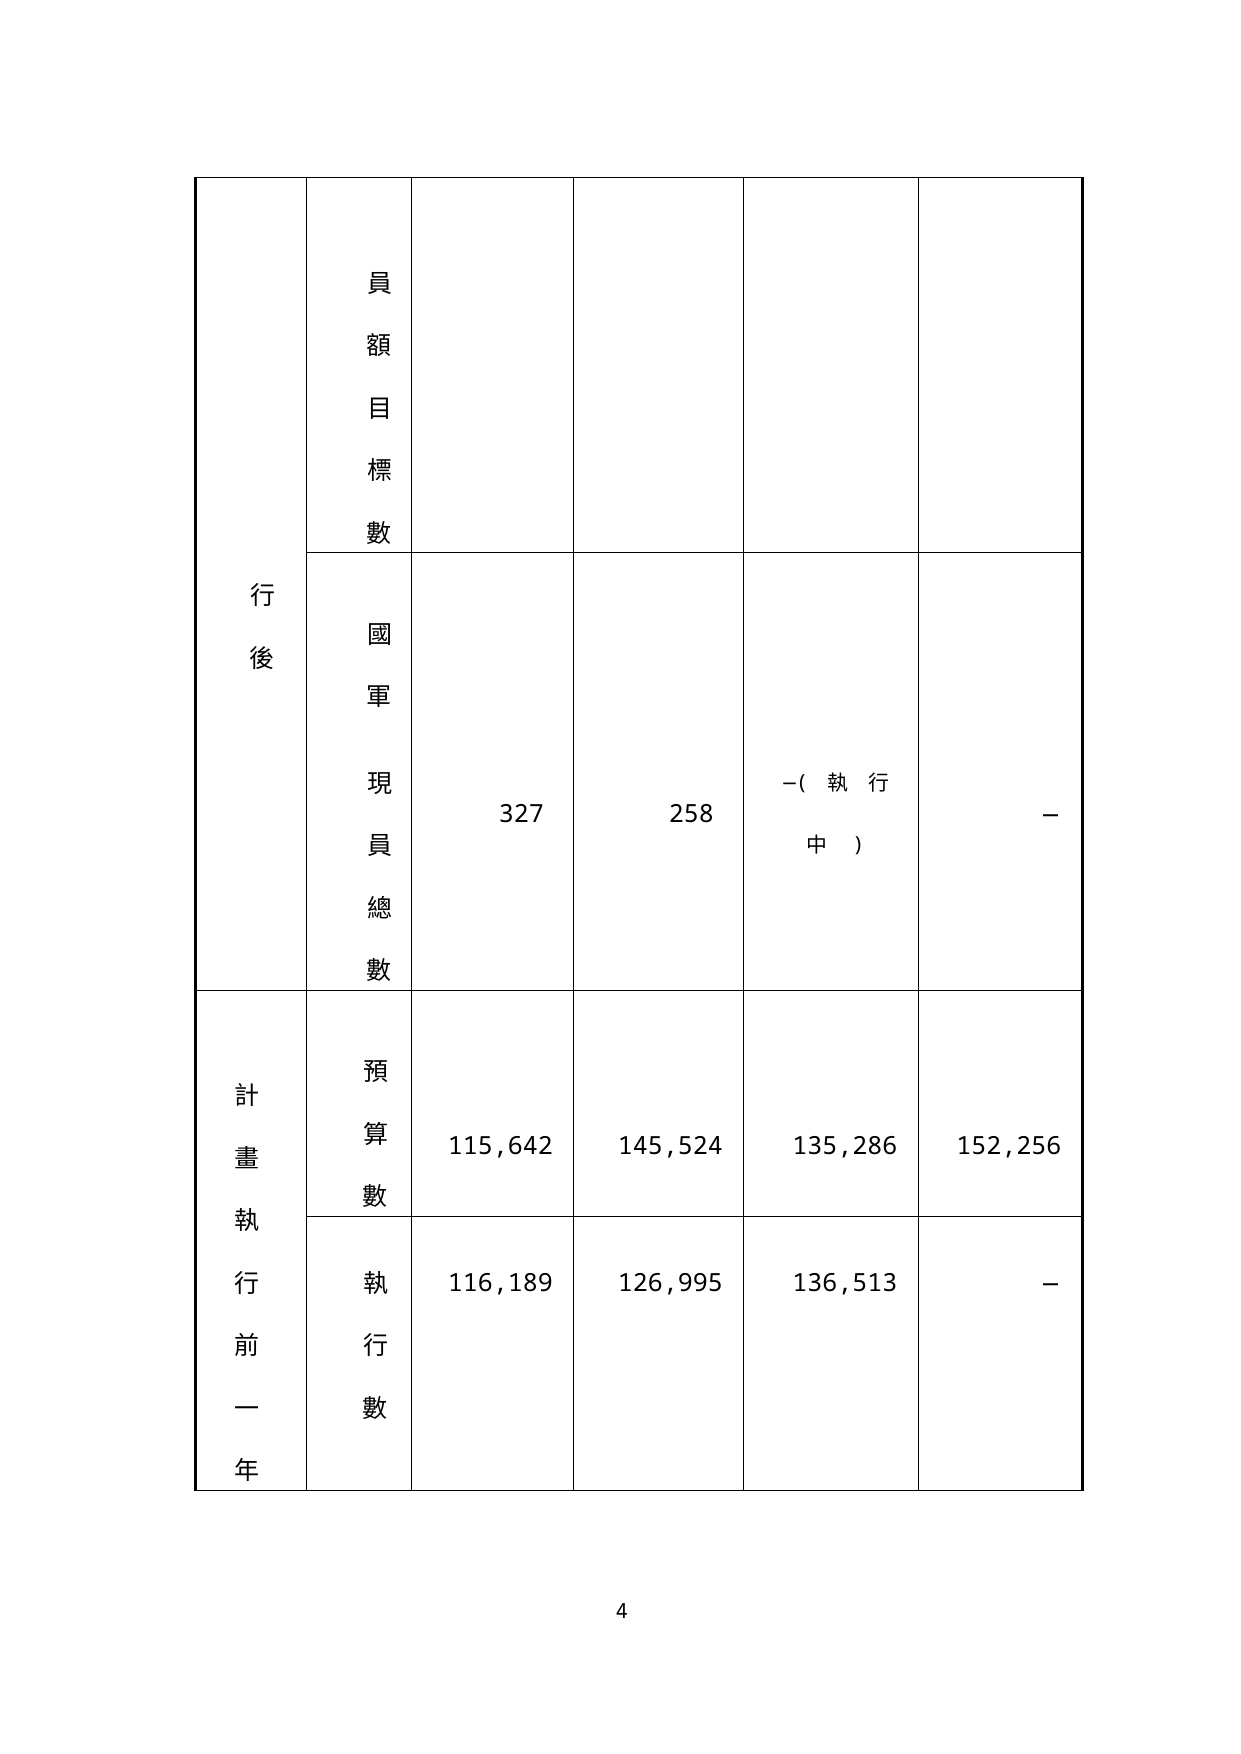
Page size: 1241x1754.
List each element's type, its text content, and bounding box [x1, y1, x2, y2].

table_cell — [919, 1217, 1081, 1490]
table_cell 執行數 [307, 1217, 411, 1490]
table_cell [919, 178, 1081, 552]
table_cell 115,642 [412, 991, 573, 1216]
table_cell 145,524 [574, 991, 743, 1216]
table_cell [574, 178, 743, 552]
table_cell 計畫執行前一年度人員維持費 [197, 991, 306, 1490]
table_cell [744, 178, 918, 552]
table_cell 136,513 [744, 1217, 918, 1490]
table_cell —(執行中) [744, 553, 918, 990]
table_cell — [919, 553, 1081, 990]
table_cell 327 [412, 553, 573, 990]
table_cell 258 [574, 553, 743, 990]
table_cell 預算數 [307, 991, 411, 1216]
table_cell 國軍 現員總數 [307, 553, 411, 990]
table_cell 135,286 [744, 991, 918, 1216]
table_cell [412, 178, 573, 552]
table_cell 員額 目標數 [307, 178, 411, 552]
table_cell 126,995 [574, 1217, 743, 1490]
table_cell 116,189 [412, 1217, 573, 1490]
table_cell 行後 [197, 178, 306, 990]
table_cell 152,256 [919, 991, 1081, 1216]
